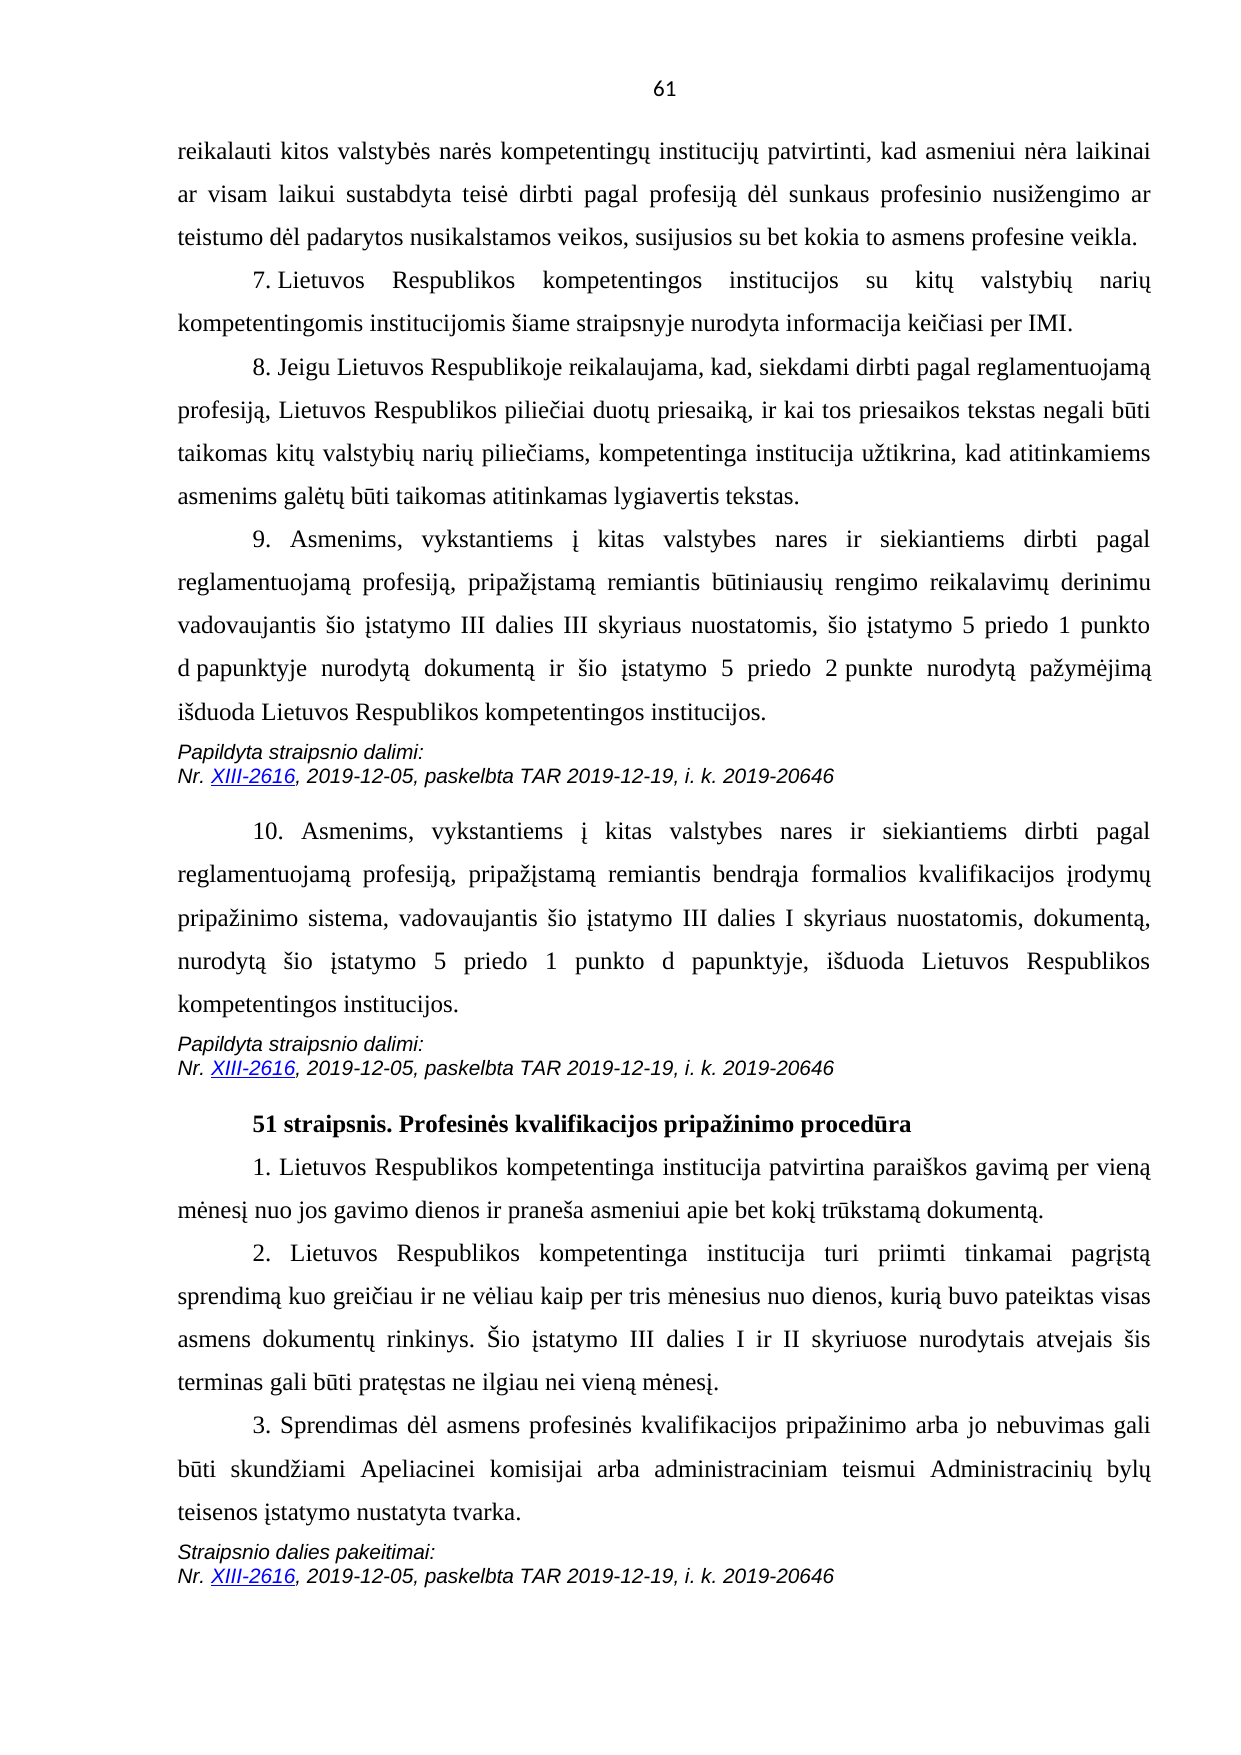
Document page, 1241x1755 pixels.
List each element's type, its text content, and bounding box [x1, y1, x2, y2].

text 8. Jeigu Lietuvos Respublikoje reikalaujama, kad, siekdami dirbti pagal reglamentuojamą profesiją, Lietuvos Respublikos piliečiai duotų priesaiką, ir kai tos priesaikos tekstas negali būti taikomas kitų valstybių narių piliečiams, kompetentinga institucija užtikrina, kad atitinkamiems asmenims galėtų būti taikomas atitinkamas lygiavertis tekstas. [177, 352, 1152, 510]
text 3. Sprendimas dėl asmens profesinės kvalifikacijos pripažinimo arba jo nebuvimas gali būti skundžiami Apeliacinei komisijai arba administraciniam teismui Administracinių bylų teisenos įstatymo nustatyta tvarka. [177, 1411, 1152, 1526]
text 1. Lietuvos Respublikos kompetentinga institucija patvirtina paraiškos gavimą per vieną mėnesį nuo jos gavimo dienos ir praneša asmeniui apie bet kokį trūkstamą dokumentą. [177, 1152, 1152, 1224]
text Nr. XIII-2616, 2019-12-05, paskelbta TAR 2019-12-19, i. k. 2019-20646 [177, 1564, 1152, 1588]
text 9. Asmenims, vykstantiems į kitas valstybes nares ir siekiantiems dirbti pagal reglamentuojamą profesiją, pripažįstamą remiantis būtiniausių rengimo reikalavimų derinimu vadovaujantis šio įstatymo III dalies III skyriaus nuostatomis, šio įstatymo 5 priedo 1 punkto d papunktyje nurodytą dokumentą ir šio įstatymo 5 priedo 2 punkte nurodytą pažymėjimą išduoda Lietuvos Respublikos kompetentingos institucijos. [177, 524, 1152, 725]
text 7. Lietuvos Respublikos kompetentingos institucijos su kitų valstybių narių kompetentingomis institucijomis šiame straipsnyje nurodyta informacija keičiasi per IMI. [177, 265, 1152, 337]
text Nr. XIII-2616, 2019-12-05, paskelbta TAR 2019-12-19, i. k. 2019-20646 [177, 1056, 1152, 1080]
text reikalauti kitos valstybės narės kompetentingų institucijų patvirtinti, kad asmeniui nėra laikinai ar visam laikui sustabdyta teisė dirbti pagal profesiją dėl sunkaus profesinio nusižengimo ar teistumo dėl padarytos nusikalstamos veikos, susijusios su bet kokia to asmens profesine veikla. [177, 136, 1152, 251]
text Papildyta straipsnio dalimi: [177, 1032, 1152, 1056]
text 2. Lietuvos Respublikos kompetentinga institucija turi priimti tinkamai pagrįstą sprendimą kuo greičiau ir ne vėliau kaip per tris mėnesius nuo dienos, kurią buvo pateiktas visas asmens dokumentų rinkinys. Šio įstatymo III dalies I ir II skyriuose nurodytais atvejais šis terminas gali būti pratęstas ne ilgiau nei vieną mėnesį. [177, 1238, 1152, 1396]
text 10. Asmenims, vykstantiems į kitas valstybes nares ir siekiantiems dirbti pagal reglamentuojamą profesiją, pripažįstamą remiantis bendrąja formalios kvalifikacijos įrodymų pripažinimo sistema, vadovaujantis šio įstatymo III dalies I skyriaus nuostatomis, dokumentą, nurodytą šio įstatymo 5 priedo 1 punkto d papunktyje, išduoda Lietuvos Respublikos kompetentingos institucijos. [177, 816, 1152, 1018]
text Nr. XIII-2616, 2019-12-05, paskelbta TAR 2019-12-19, i. k. 2019-20646 [177, 764, 1152, 788]
text 51 straipsnis. Profesinės kvalifikacijos pripažinimo procedūra [177, 1109, 1152, 1137]
text Straipsnio dalies pakeitimai: [177, 1540, 1152, 1564]
text Papildyta straipsnio dalimi: [177, 740, 1152, 764]
